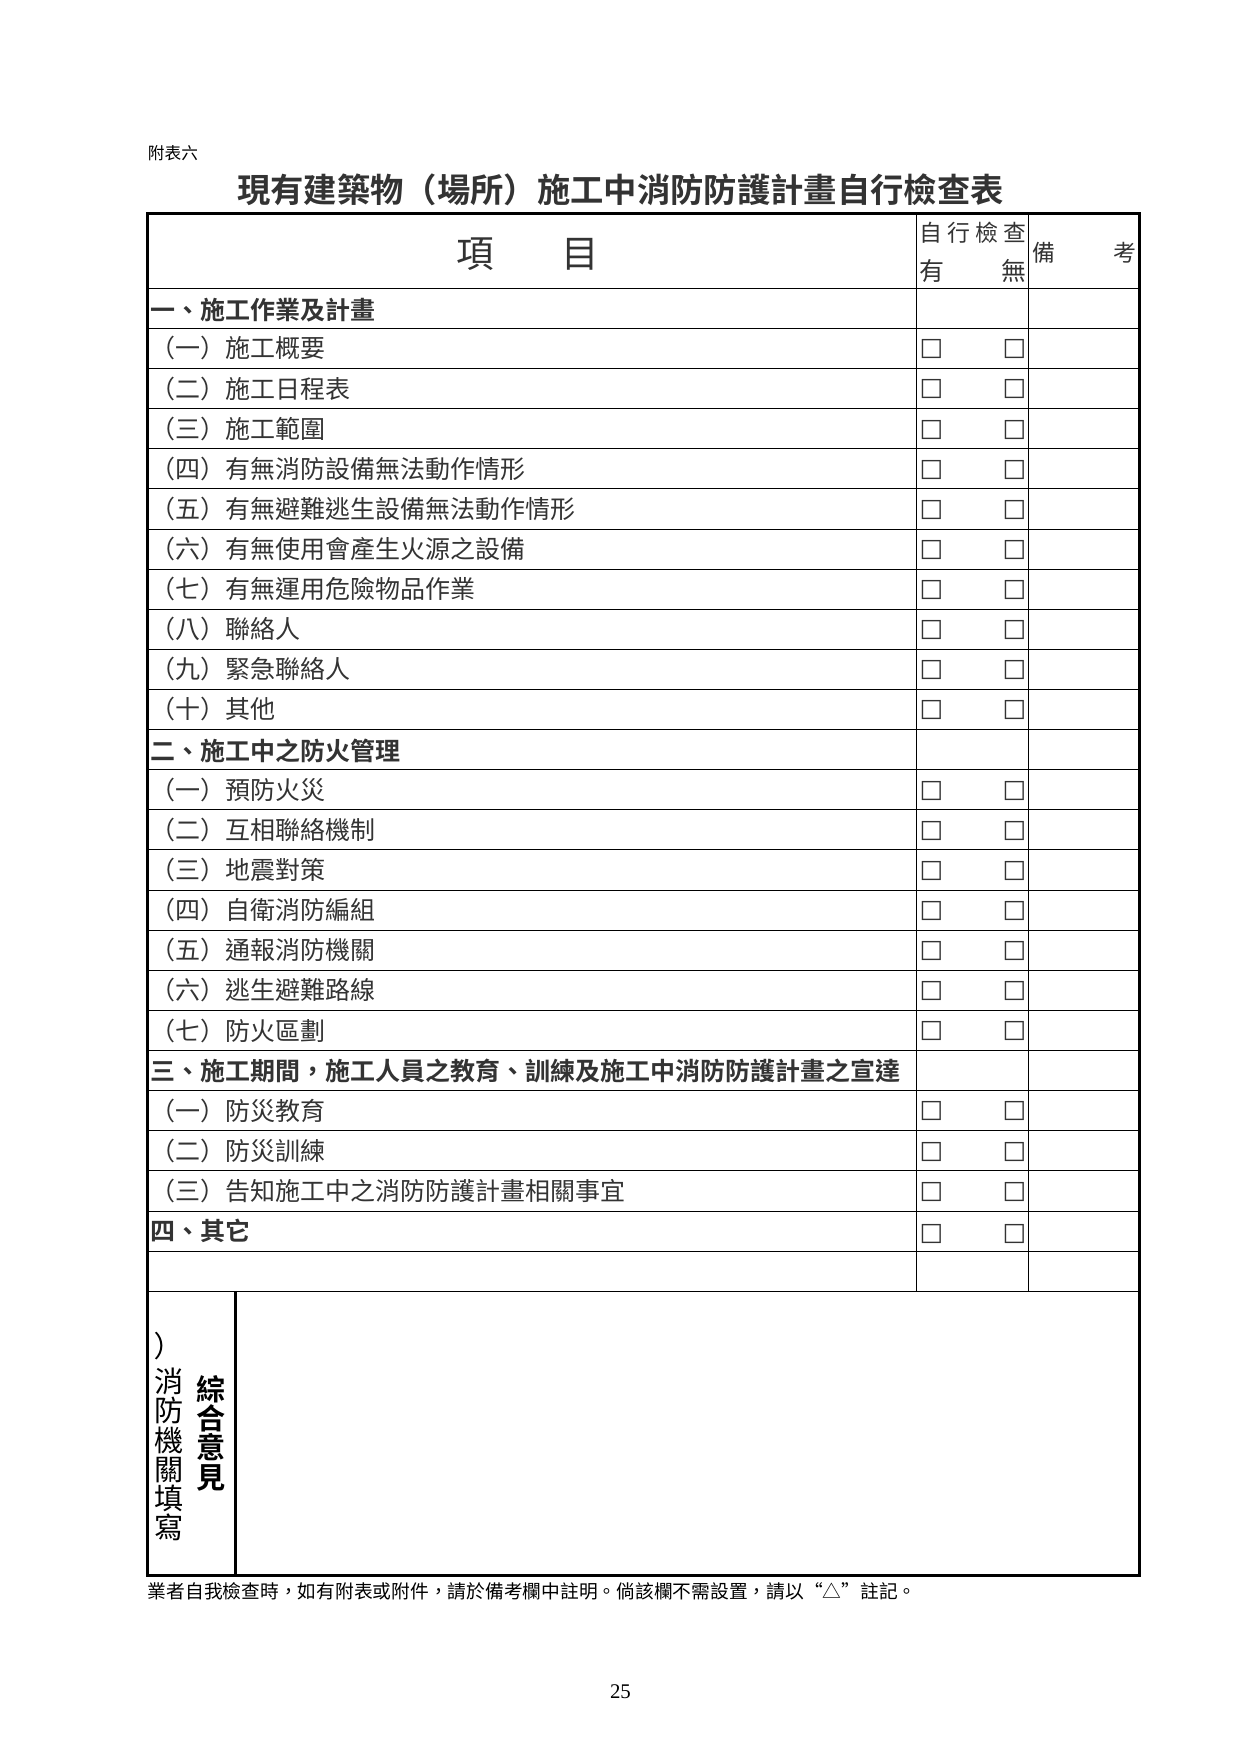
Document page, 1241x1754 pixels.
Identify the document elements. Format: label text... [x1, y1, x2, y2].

table_cell □ □ [917, 449, 1028, 488]
table_cell [1029, 369, 1138, 408]
table_cell [1029, 1212, 1138, 1251]
table_cell □ □ [917, 650, 1028, 689]
table_cell [149, 1252, 916, 1291]
table_cell □ □ [917, 1212, 1028, 1251]
table_cell [1029, 810, 1138, 849]
table_cell □ □ [917, 570, 1028, 609]
table_cell （九）緊急聯絡人 [149, 650, 916, 689]
table_cell [1029, 1131, 1138, 1170]
table_cell （一）預防火災 [149, 770, 916, 809]
table_cell [1029, 530, 1138, 568]
table_cell □ □ [917, 1011, 1028, 1050]
table_cell [1029, 891, 1138, 930]
table_cell [1029, 770, 1138, 809]
table_cell （四）自衛消防編組 [149, 891, 916, 930]
table_cell □ □ [917, 409, 1028, 448]
table_header 項 目 [149, 215, 916, 288]
table_cell [1029, 971, 1138, 1010]
table_cell □ □ [917, 891, 1028, 930]
table_cell （一）施工概要 [149, 329, 916, 368]
table_cell （七）有無運用危險物品作業 [149, 570, 916, 609]
table_cell □ □ [917, 1131, 1028, 1170]
table_cell □ □ [917, 369, 1028, 408]
table_cell [1029, 931, 1138, 970]
table_cell □ □ [917, 971, 1028, 1010]
table_cell [1029, 1011, 1138, 1050]
table_cell [917, 730, 1028, 769]
text 附表六 [148, 140, 1092, 164]
table_cell [1029, 489, 1138, 528]
table_cell [917, 1252, 1028, 1291]
table_cell [1029, 650, 1138, 689]
table_header 備考 [1029, 215, 1138, 288]
table_cell 綜合意見 （消防機關填寫） [149, 1292, 234, 1574]
table_cell □ □ [917, 1171, 1028, 1211]
table_cell [1029, 1252, 1138, 1291]
table_cell [1029, 289, 1138, 328]
table_cell （三）施工範圍 [149, 409, 916, 448]
table_cell [1029, 449, 1138, 488]
table_cell [1029, 1171, 1138, 1211]
table_cell □ □ [917, 530, 1028, 568]
table_cell （二）防災訓練 [149, 1131, 916, 1170]
table_cell （十）其他 [149, 690, 916, 729]
table_cell [1029, 1091, 1138, 1130]
table_cell [1029, 570, 1138, 609]
table_cell （四）有無消防設備無法動作情形 [149, 449, 916, 488]
table_header 自行檢查 [917, 215, 1028, 248]
table_cell 一、施工作業及計畫 [149, 289, 916, 328]
table_cell □ □ [917, 1091, 1028, 1130]
table_cell □ □ [917, 329, 1028, 368]
table_cell （二）施工日程表 [149, 369, 916, 408]
table_cell （八）聯絡人 [149, 610, 916, 649]
table_cell （一）防災教育 [149, 1091, 916, 1130]
table_cell （三）告知施工中之消防防護計畫相關事宜 [149, 1171, 916, 1211]
table_cell [917, 289, 1028, 328]
table_cell [917, 1051, 1028, 1090]
table_cell [1029, 329, 1138, 368]
text 現有建築物（場所）施工中消防防護計畫自行檢查表 [148, 164, 1092, 212]
table_cell □ □ [917, 690, 1028, 729]
table_cell □ □ [917, 850, 1028, 889]
table_cell （六）逃生避難路線 [149, 971, 916, 1010]
table_cell [1029, 610, 1138, 649]
table_cell □ □ [917, 931, 1028, 970]
table_cell [1029, 1051, 1138, 1090]
table_cell □ □ [917, 489, 1028, 528]
table_cell 二、施工中之防火管理 [149, 730, 916, 769]
table_cell [1029, 409, 1138, 448]
table_cell [1029, 730, 1138, 769]
table_cell （五）有無避難逃生設備無法動作情形 [149, 489, 916, 528]
table_cell （五）通報消防機關 [149, 931, 916, 970]
table_cell □ □ [917, 610, 1028, 649]
table_cell 四、其它 [149, 1212, 916, 1251]
table_cell （三）地震對策 [149, 850, 916, 889]
table_cell □ □ [917, 770, 1028, 809]
table_cell （二）互相聯絡機制 [149, 810, 916, 849]
text 業者自我檢查時，如有附表或附件，請於備考欄中註明。倘該欄不需設置，請以“△”註記。 [148, 1577, 1092, 1604]
table_cell □ □ [917, 810, 1028, 849]
table_cell [1029, 690, 1138, 729]
table_cell 有 無 [917, 249, 1028, 288]
table_cell （七）防火區劃 [149, 1011, 916, 1050]
table_cell （六）有無使用會產生火源之設備 [149, 530, 916, 568]
table_cell [237, 1292, 1138, 1574]
table_cell 三、施工期間，施工人員之教育、訓練及施工中消防防護計畫之宣達 [149, 1051, 916, 1090]
table_cell [1029, 850, 1138, 889]
